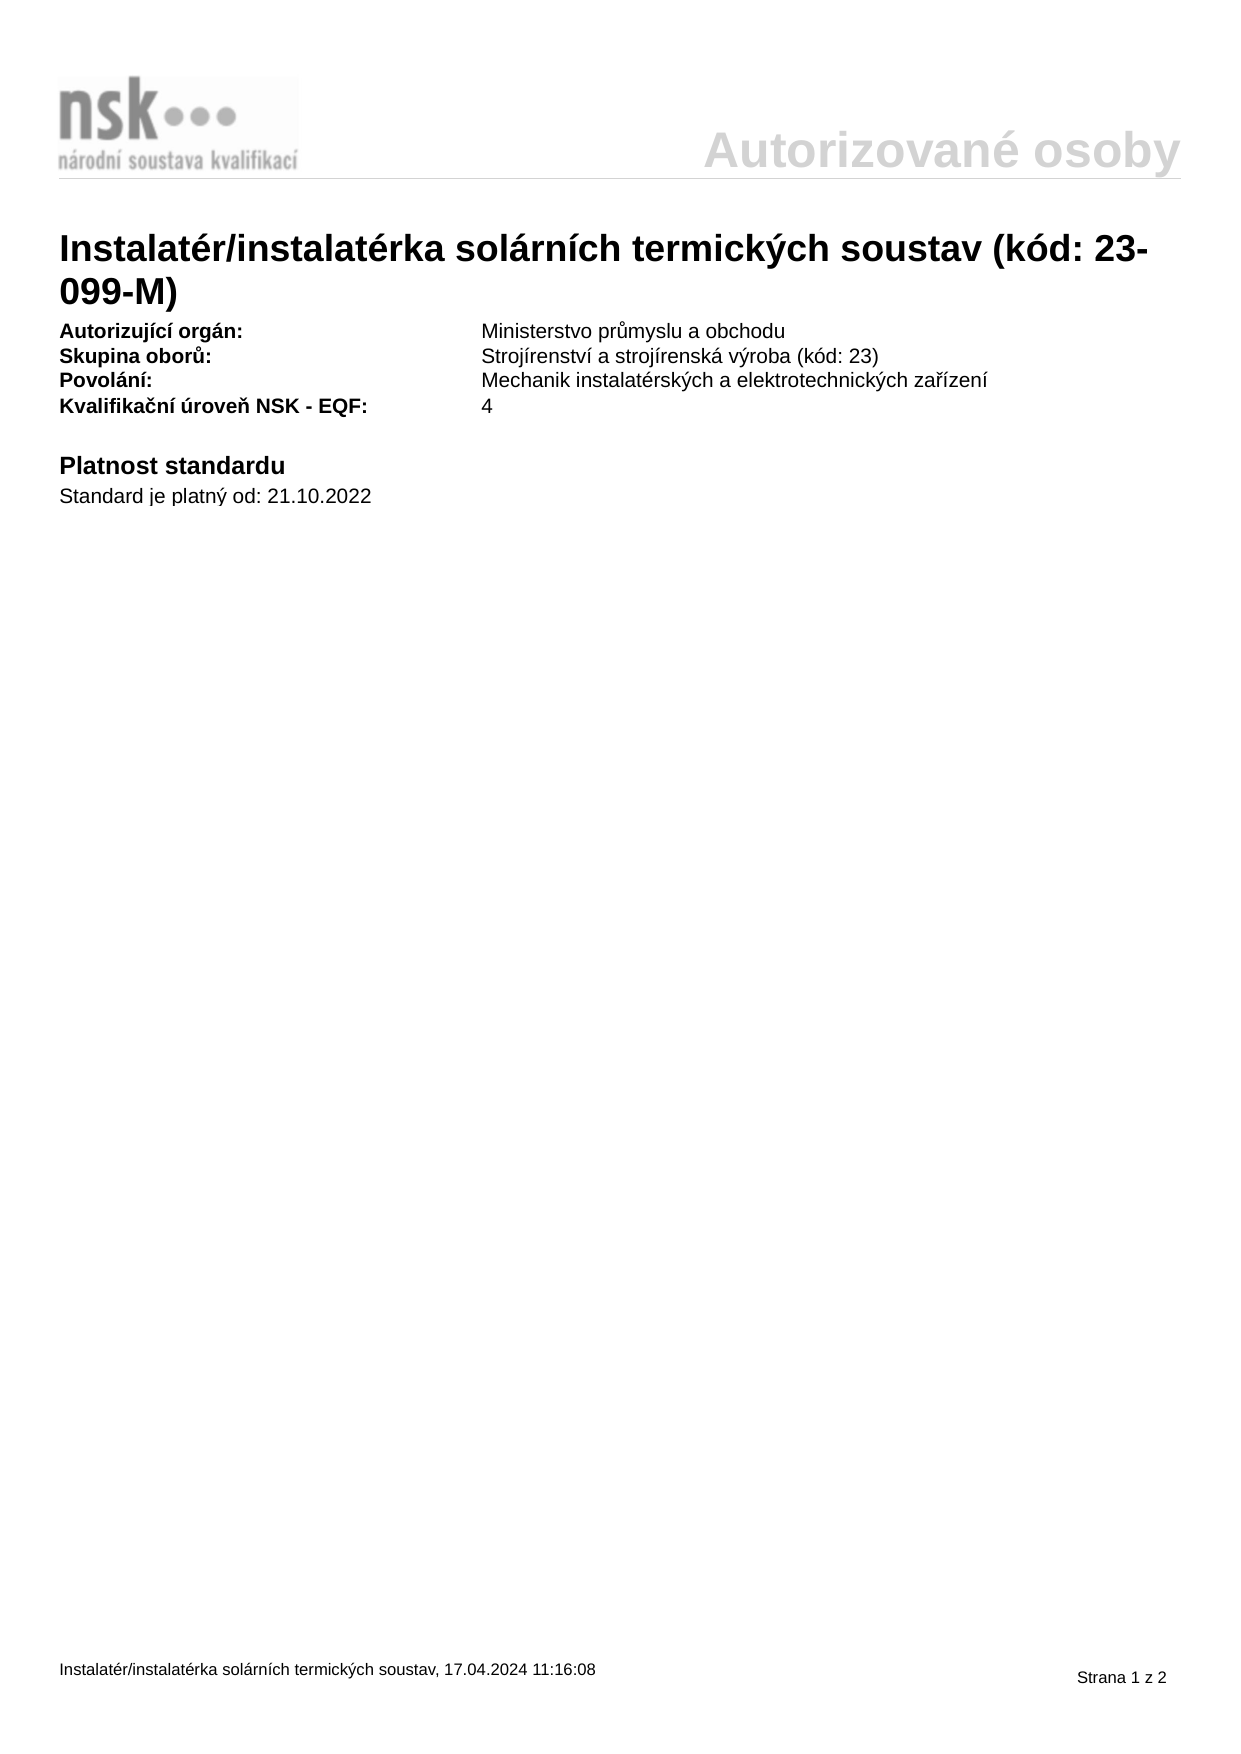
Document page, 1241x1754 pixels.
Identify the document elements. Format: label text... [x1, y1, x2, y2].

table_cell [481, 418, 617, 447]
table_cell [119, 172, 481, 178]
table_cell [618, 1106, 626, 1383]
table_cell [618, 172, 626, 178]
table_cell [59, 313, 119, 319]
table_cell [626, 313, 860, 319]
table_cell [1167, 196, 1181, 224]
table_cell [626, 506, 860, 806]
table_cell [1167, 1660, 1181, 1696]
table_cell [886, 196, 1167, 224]
table_cell [886, 1384, 1167, 1659]
table_cell [886, 1106, 1167, 1383]
table_cell [119, 418, 481, 447]
table_cell [481, 806, 617, 1106]
table_cell [886, 806, 1167, 1106]
table_cell [860, 1106, 886, 1383]
table_cell [860, 506, 886, 806]
table_cell [59, 179, 1181, 196]
table_cell Kvalifikační úroveň NSK - EQF: [59, 394, 481, 417]
table_header Autorizované osoby [626, 59, 1181, 178]
table_cell [886, 418, 1167, 447]
table_cell [860, 196, 886, 224]
table_cell [59, 1106, 119, 1383]
table_cell [59, 1384, 119, 1659]
table_cell Instalatér/instalatérka solárních termických soustav (kód: 23-099-M) [59, 224, 1181, 313]
table_cell [618, 506, 626, 806]
table_cell Instalatér/instalatérka solárních termických soustav, 17.04.2024 11:16:08 [59, 1660, 860, 1696]
table_header [619, 59, 626, 172]
table_cell [481, 1384, 617, 1659]
table_cell [59, 418, 119, 447]
table_cell [860, 313, 886, 319]
table_cell Mechanik instalatérských a elektrotechnických zařízení [481, 368, 1181, 393]
table_cell [1167, 313, 1181, 319]
table_cell [119, 1384, 481, 1659]
table_cell Standard je platný od: 21.10.2022 [59, 484, 1181, 506]
picture [57, 59, 619, 172]
table_cell Strana 1 z 2 [860, 1660, 1167, 1696]
table_cell [618, 418, 626, 447]
table_cell [618, 313, 626, 319]
table_cell [618, 196, 626, 224]
table_cell [59, 506, 119, 806]
table_cell Platnost standardu [59, 448, 1181, 483]
table_cell [618, 806, 626, 1106]
table_cell [626, 196, 860, 224]
table_cell [860, 418, 886, 447]
table_cell [626, 418, 860, 447]
table_cell [1167, 806, 1181, 1106]
table_cell [626, 1384, 860, 1659]
table_cell [626, 1106, 860, 1383]
table_cell Povolání: [59, 368, 481, 392]
table_cell [119, 506, 481, 806]
table_cell [626, 806, 860, 1106]
table_cell [59, 196, 119, 224]
table_cell [481, 196, 617, 224]
table_cell [481, 1106, 617, 1383]
table_cell [119, 806, 481, 1106]
table_cell [860, 1384, 886, 1659]
table_cell [1167, 418, 1181, 447]
table_cell [1167, 506, 1181, 806]
table_cell [886, 313, 1167, 319]
table_cell [59, 172, 119, 178]
table_cell [1167, 1384, 1181, 1659]
table_cell [119, 196, 481, 224]
table_cell Skupina oborů: [59, 344, 481, 368]
table_cell [119, 1106, 481, 1383]
table_cell [119, 313, 481, 319]
table_cell [481, 313, 617, 319]
table_cell 4 [481, 394, 1181, 417]
table_cell Strojírenství a strojírenská výroba (kód: 23) [481, 344, 1181, 368]
table_cell [618, 1384, 626, 1659]
table_cell [481, 172, 617, 178]
table_cell [860, 806, 886, 1106]
table_cell [886, 506, 1167, 806]
table_cell Autorizující orgán: [59, 319, 481, 343]
table_cell [481, 506, 617, 806]
table_cell [1167, 1106, 1181, 1383]
table_cell Ministerstvo průmyslu a obchodu [481, 319, 1181, 344]
table_cell [59, 806, 119, 1106]
